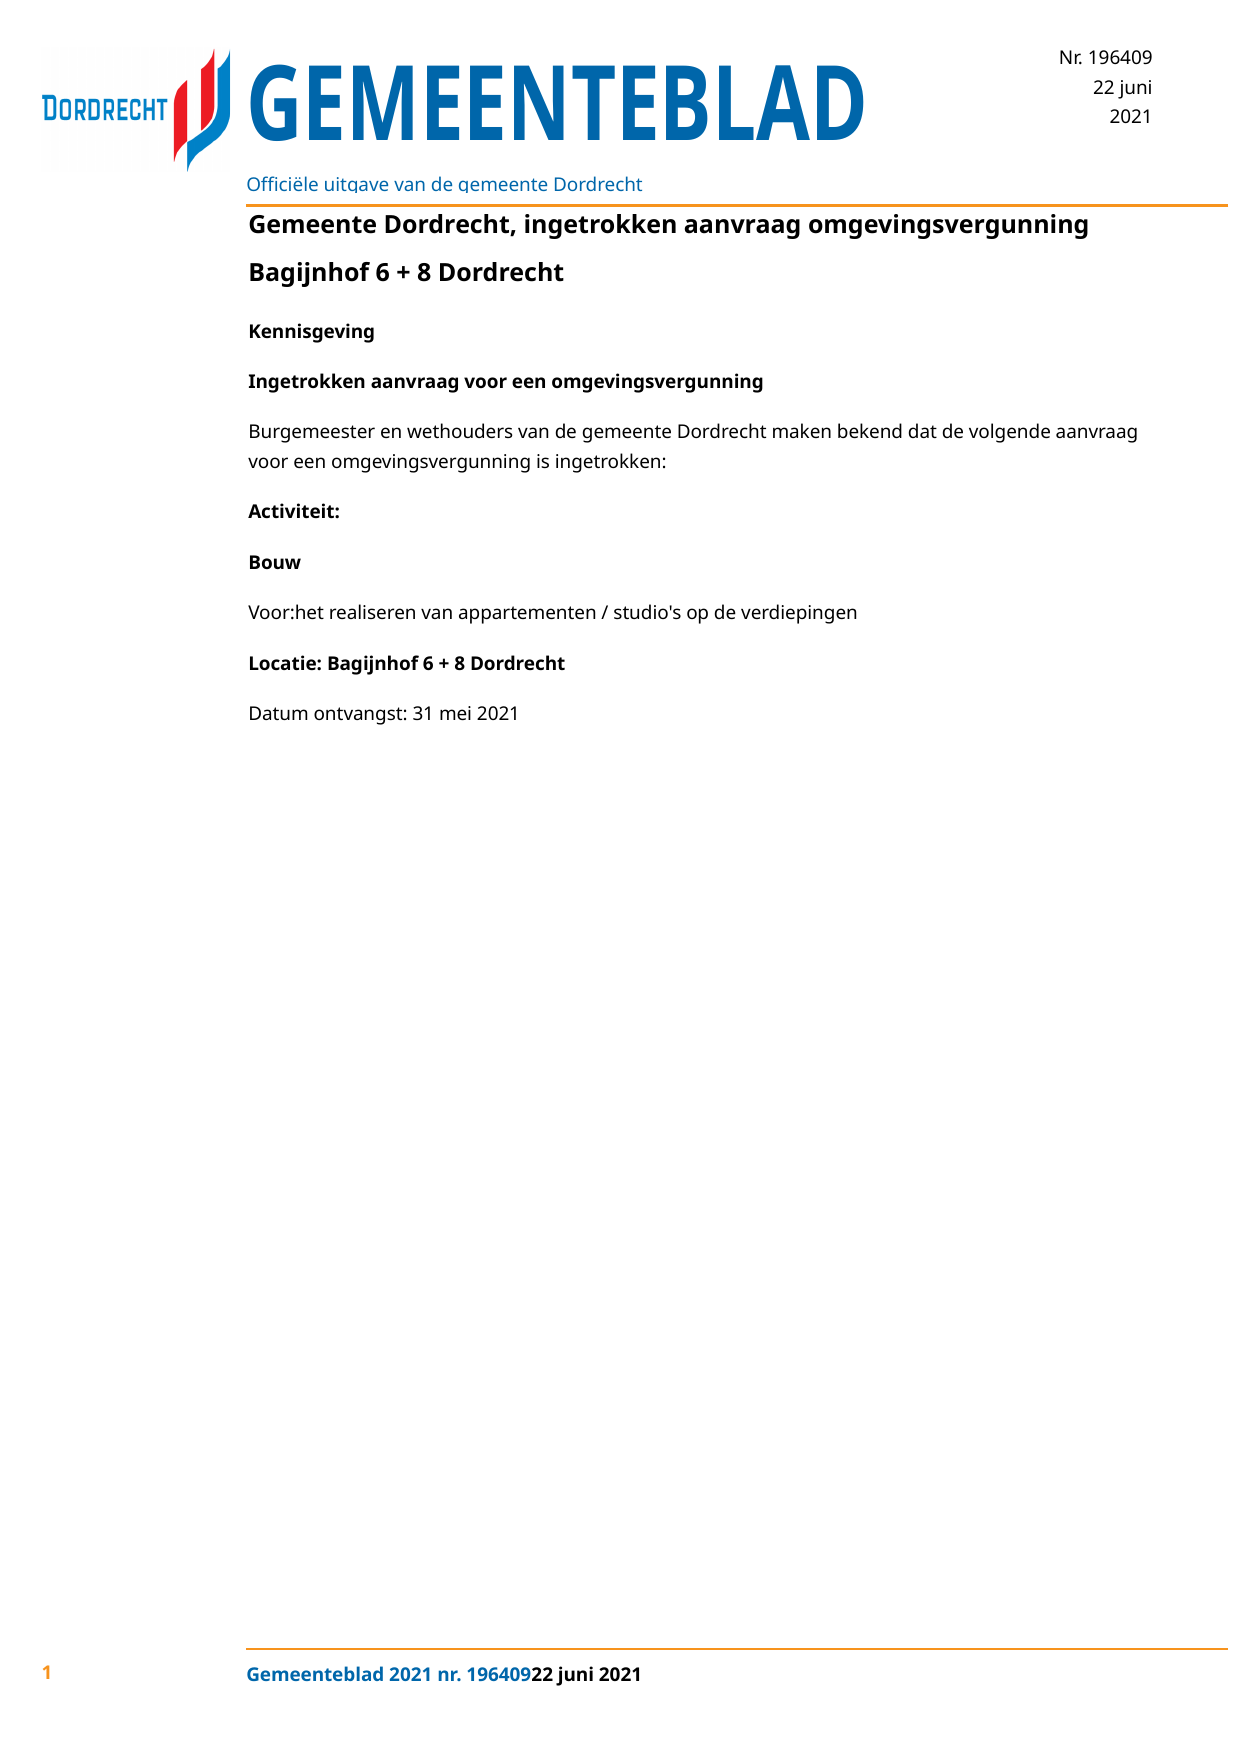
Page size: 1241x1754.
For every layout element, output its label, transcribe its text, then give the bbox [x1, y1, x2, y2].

text Bouw [248, 549, 1152, 575]
text Voor:het realiseren van appartementen / studio's op de verdiepingen [248, 599, 1152, 625]
text Activiteit: [248, 499, 1152, 524]
text Gemeente Dordrecht, ingetrokken aanvraag omgevingsvergunning Bagijnhof 6 + 8 Dordrecht [248, 207, 1152, 288]
text Burgemeester en wethouders van de gemeente Dordrecht maken bekend dat de volgende aanvraag voor een omgevingsvergunning is ingetrokken: [248, 419, 1152, 474]
text Locatie: Bagijnhof 6 + 8 Dordrecht [248, 650, 1152, 676]
text Kennisgeving [248, 318, 1152, 344]
text Ingetrokken aanvraag voor een omgevingsvergunning [248, 368, 1152, 394]
text Datum ontvangst: 31 mei 2021 [248, 700, 1152, 726]
picture [41, 47, 231, 172]
